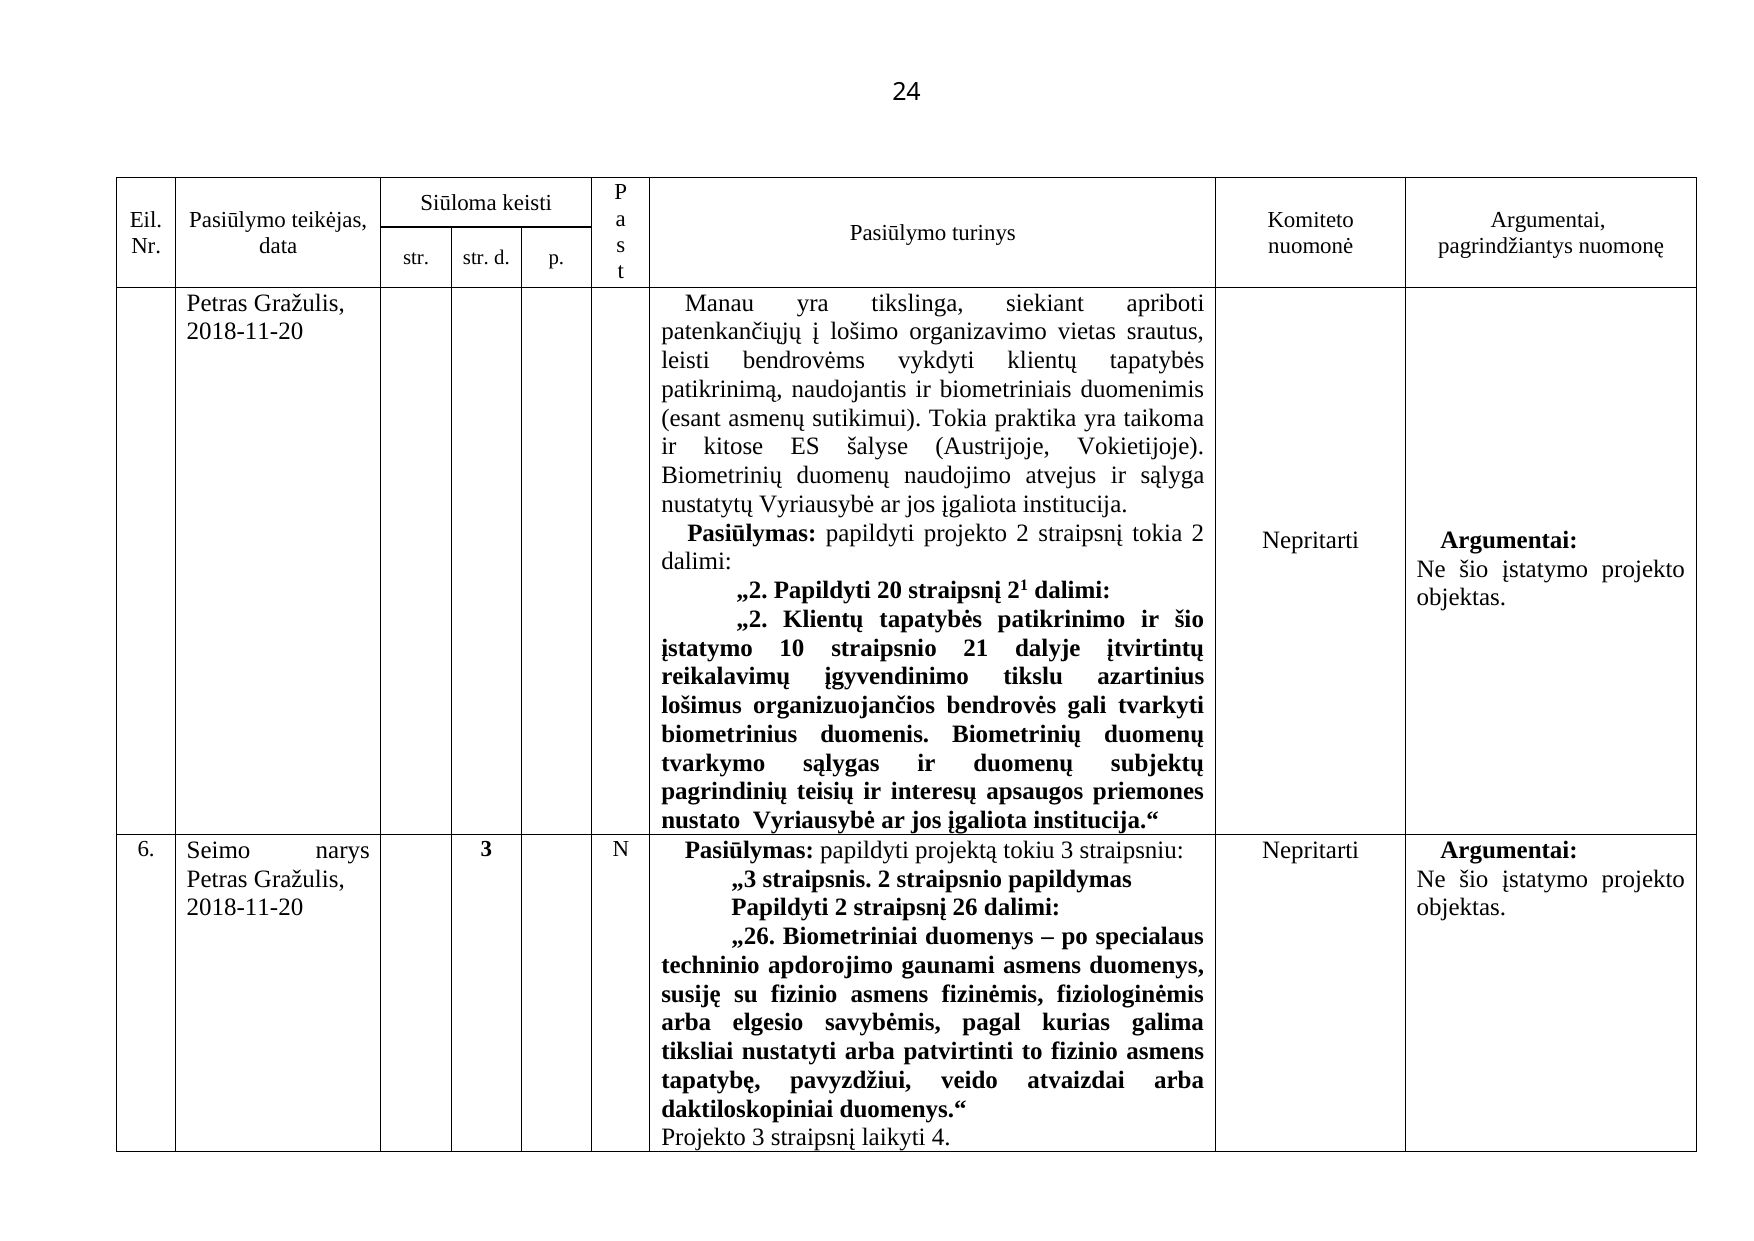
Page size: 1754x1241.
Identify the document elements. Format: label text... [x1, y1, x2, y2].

table_cell [592, 288, 649, 834]
table_cell [117, 288, 175, 834]
table_cell str. d. [452, 228, 521, 287]
table_cell Argumentai: Ne šio įstatymo projekto objektas. [1406, 835, 1696, 1151]
table_header Pasiūlymo turinys [650, 178, 1215, 287]
table_cell [522, 835, 591, 1151]
table_cell 6. [117, 835, 175, 1151]
table_cell str. [381, 228, 451, 287]
table_header Argumentai, pagrindžiantys nuomonę [1406, 178, 1696, 287]
table_cell [381, 288, 451, 834]
table_cell [381, 835, 451, 1151]
table_cell 3 [452, 835, 521, 1151]
table_cell [452, 288, 521, 834]
table_cell p. [522, 228, 591, 287]
table_cell Nepritarti [1216, 288, 1405, 834]
table_cell [522, 288, 591, 834]
table_cell Argumentai: Ne šio įstatymo projekto objektas. [1406, 288, 1696, 834]
table_cell Petras Gražulis, 2018-11-20 [176, 288, 380, 834]
table_header Komiteto nuomonė [1216, 178, 1405, 287]
table_cell Manau yra tikslinga, siekiant apriboti patenkančiųjų į lošimo organizavimo vietas srautus, leisti bendrovėms vykdyti klientų tapatybės patikrinimą, naudojantis ir biometriniais duomenimis (esant asmenų sutikimui). Tokia praktika yra taikoma ir kitose ES šalyse (Austrijoje, Vokietijoje). Biometrinių duomenų naudojimo atvejus ir sąlyga nustatytų Vyriausybė ar jos įgaliota institucija. Pasiūlymas: papildyti projekto 2 straipsnį tokia 2 dalimi: „2. Papildyti 20 straipsnį 21 dalimi: „2. Klientų tapatybės patikrinimo ir šio įstatymo 10 straipsnio 21 dalyje įtvirtintų reikalavimų įgyvendinimo tikslu azartinius lošimus organizuojančios bendrovės gali tvarkyti biometrinius duomenis. Biometrinių duomenų tvarkymo sąlygas ir duomenų subjektų pagrindinių teisių ir interesų apsaugos priemones nustato Vyriausybė ar jos įgaliota institucija.“ [650, 288, 1215, 834]
table_header Pastabos [592, 178, 649, 287]
table_header Eil. Nr. [117, 178, 175, 287]
table_cell Seimo narys Petras Gražulis, 2018-11-20 [176, 835, 380, 1151]
table_cell Pasiūlymas: papildyti projektą tokiu 3 straipsniu: „3 straipsnis. 2 straipsnio papildymas Papildyti 2 straipsnį 26 dalimi: „26. Biometriniai duomenys – po specialaus techninio apdorojimo gaunami asmens duomenys, susiję su fizinio asmens fizinėmis, fiziologinėmis arba elgesio savybėmis, pagal kurias galima tiksliai nustatyti arba patvirtinti to fizinio asmens tapatybę, pavyzdžiui, veido atvaizdai arba daktiloskopiniai duomenys.“ Projekto 3 straipsnį laikyti 4. [650, 835, 1215, 1151]
table_header Siūloma keisti [381, 178, 591, 226]
table_cell N [592, 835, 649, 1151]
table_header Pasiūlymo teikėjas, data [176, 178, 380, 287]
table_cell Nepritarti [1216, 835, 1405, 1151]
